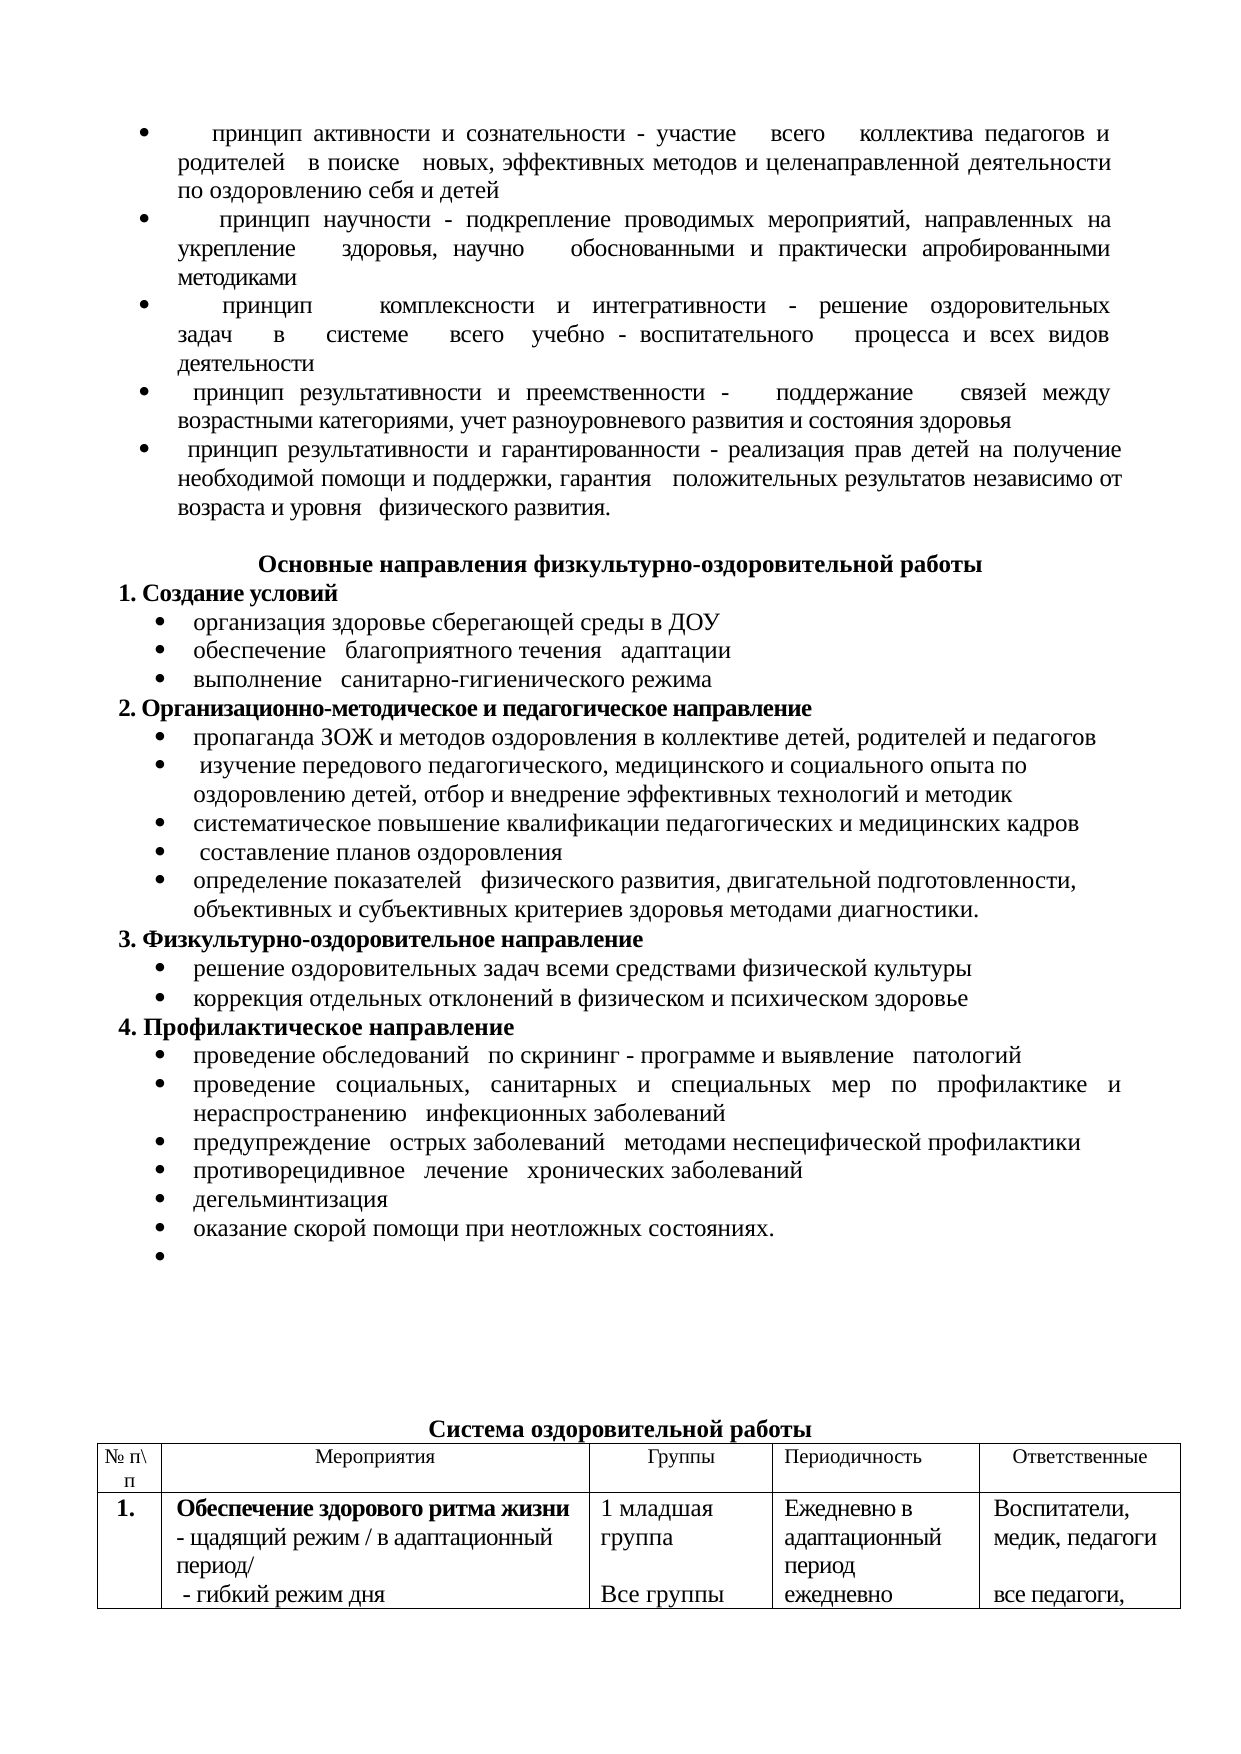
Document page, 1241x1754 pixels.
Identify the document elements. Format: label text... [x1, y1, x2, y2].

table_cell Ежедневно в адаптационный период ежедневно ежедневно [959, 1493, 979, 1608]
list пропаганда ЗОЖ и методов оздоровления в коллективе детей, родителей и педагогов [156, 722, 1122, 751]
list принцип научности - подкрепление проводимых мероприятий, направленных на укрепление здоровья, научно обоснованными и практически апробированными методиками [140, 204, 1111, 291]
table_cell 1. [98, 1493, 161, 1608]
text 2. Организационно-методическое и педагогическое направление [118, 693, 1122, 722]
text Система оздоровительной работы [118, 1414, 1122, 1443]
list противорецидивное лечение хронических заболеваний [156, 1155, 1122, 1184]
list решение оздоровительных задач всеми средствами физической культуры [156, 953, 1122, 982]
table_cell Воспитатели, медик, педагоги все педагоги, медик [980, 1493, 992, 1608]
table_header № п\п [98, 1444, 161, 1492]
table_header Мероприятия [162, 1444, 589, 1492]
list организация здоровье сберегающей среды в ДОУ [156, 607, 1122, 636]
list выполнение санитарно-гигиенического режима [156, 664, 1122, 693]
list принцип комплексности и интегративности - решение оздоровительных задач в системе всего учебно - воспитательного процесса и всех видов деятельности [140, 291, 1111, 377]
text 3. Физкультурно-оздоровительное направление [118, 924, 1122, 953]
table_header Периодичность [773, 1444, 979, 1492]
list дегельминтизация [156, 1184, 1122, 1213]
table_header Группы [590, 1444, 772, 1492]
list составление планов оздоровления [156, 837, 1122, 866]
list изучение передового педагогического, медицинского и социального опыта по оздоровлению детей, отбор и внедрение эффективных технологий и методик [156, 751, 1122, 808]
list обеспечение благоприятного течения адаптации [156, 636, 1122, 664]
list систематическое повышение квалификации педагогических и медицинских кадров [156, 808, 1122, 837]
list принцип результативности и гарантированности - реализация прав детей на получение необходимой помощи и поддержки, гарантия положительных результатов независимо от возраста и уровня физического развития. [140, 434, 1122, 521]
table_header Ответственные [980, 1444, 1180, 1492]
text 4. Профилактическое направление [118, 1012, 1122, 1040]
list проведение социальных, санитарных и специальных мер по профилактике и нераспространению инфекционных заболеваний [156, 1069, 1122, 1127]
text Основные направления физкультурно-оздоровительной работы [118, 549, 1122, 578]
list принцип активности и сознательности - участие всего коллектива педагогов и родителей в поиске новых, эффективных методов и целенаправленной деятельности по оздоровлению себя и детей [140, 118, 1111, 204]
list оказание скорой помощи при неотложных состояниях. [156, 1213, 1122, 1242]
list коррекция отдельных отклонений в физическом и психическом здоровье [156, 983, 1122, 1012]
list определение показателей физического развития, двигательной подготовленности, объективных и субъективных критериев здоровья методами диагностики. [156, 866, 1122, 923]
table_cell Воспитатели, медик, педагоги все педагоги, медик [1169, 1493, 1180, 1608]
table_cell 1 младшая группа Все группы [590, 1493, 772, 1608]
list предупреждение острых заболеваний методами неспецифической профилактики [156, 1127, 1122, 1155]
text 1. Создание условий [118, 578, 1122, 607]
list проведение обследований по скрининг - программе и выявление патологий [156, 1040, 1122, 1069]
list принцип результативности и преемственности - поддержание связей между возрастными категориями, учет разноуровневого развития и состояния здоровья [140, 377, 1111, 434]
table_cell Ежедневно в адаптационный период ежедневно ежедневно [773, 1493, 784, 1608]
